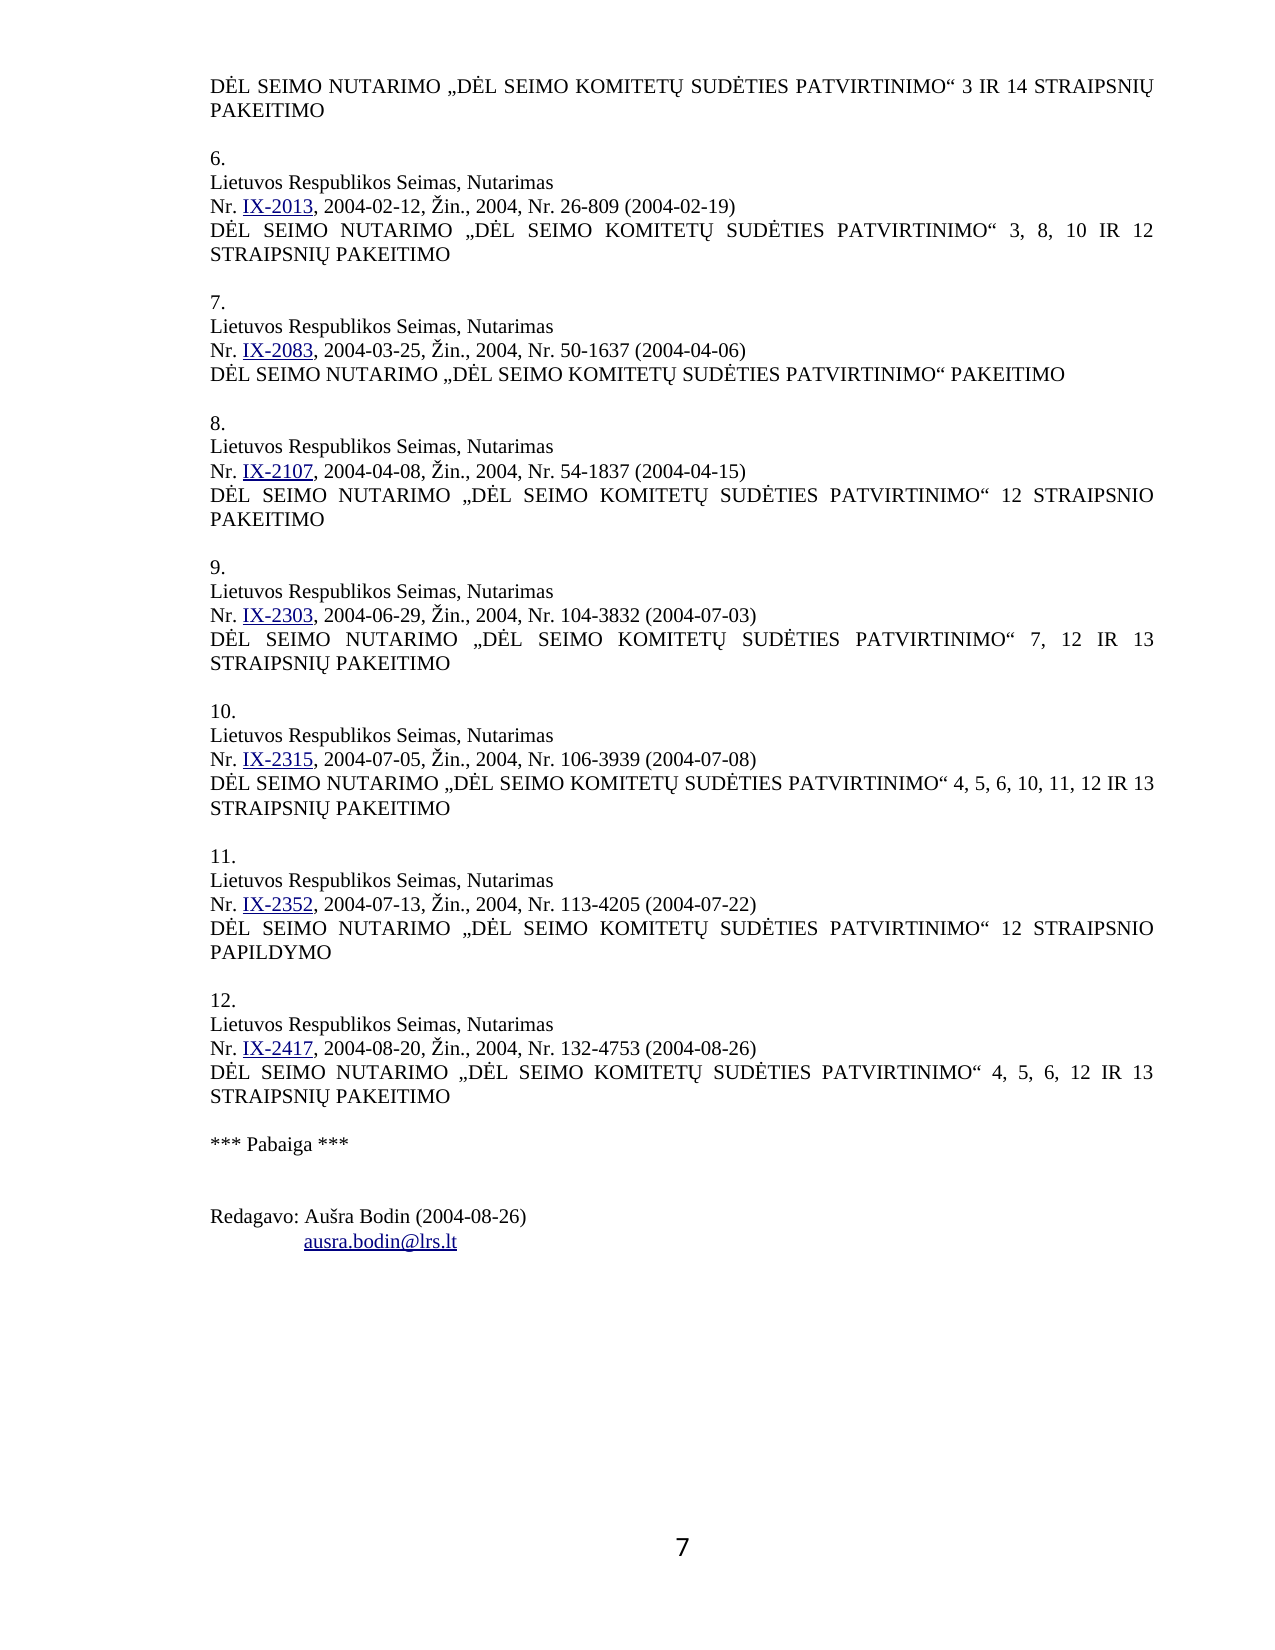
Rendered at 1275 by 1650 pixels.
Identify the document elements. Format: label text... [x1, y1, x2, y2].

text DĖL SEIMO NUTARIMO „DĖL SEIMO KOMITETŲ SUDĖTIES PATVIRTINIMO“ 4, 5, 6, 10, 11, 12 IR 13 STRAIPSNIŲ PAKEITIMO [210, 771, 1155, 819]
text Redagavo: Aušra Bodin (2004-08-26) [210, 1204, 1155, 1228]
text DĖL SEIMO NUTARIMO „DĖL SEIMO KOMITETŲ SUDĖTIES PATVIRTINIMO“ 4, 5, 6, 12 IR 13 STRAIPSNIŲ PAKEITIMO [210, 1060, 1155, 1108]
text Lietuvos Respublikos Seimas, Nutarimas [210, 1012, 1155, 1036]
text Lietuvos Respublikos Seimas, Nutarimas [210, 434, 1155, 458]
text DĖL SEIMO NUTARIMO „DĖL SEIMO KOMITETŲ SUDĖTIES PATVIRTINIMO“ PAKEITIMO [210, 362, 1155, 386]
text Nr. IX-2315, 2004-07-05, Žin., 2004, Nr. 106-3939 (2004-07-08) [210, 747, 1155, 771]
text Lietuvos Respublikos Seimas, Nutarimas [210, 170, 1155, 194]
text Nr. IX-2303, 2004-06-29, Žin., 2004, Nr. 104-3832 (2004-07-03) [210, 603, 1155, 627]
text DĖL SEIMO NUTARIMO „DĖL SEIMO KOMITETŲ SUDĖTIES PATVIRTINIMO“ 7, 12 IR 13 STRAIPSNIŲ PAKEITIMO [210, 627, 1155, 675]
text DĖL SEIMO NUTARIMO „DĖL SEIMO KOMITETŲ SUDĖTIES PATVIRTINIMO“ 3, 8, 10 IR 12 STRAIPSNIŲ PAKEITIMO [210, 218, 1155, 266]
text Nr. IX-2083, 2004-03-25, Žin., 2004, Nr. 50-1637 (2004-04-06) [210, 338, 1155, 362]
text 12. [210, 988, 1155, 1012]
text DĖL SEIMO NUTARIMO „DĖL SEIMO KOMITETŲ SUDĖTIES PATVIRTINIMO“ 12 STRAIPSNIO PAPILDYMO [210, 916, 1155, 964]
text 9. [210, 555, 1155, 579]
text *** Pabaiga *** [210, 1132, 1155, 1156]
text ausra.bodin@lrs.lt [210, 1228, 1155, 1253]
text Lietuvos Respublikos Seimas, Nutarimas [210, 723, 1155, 747]
text Lietuvos Respublikos Seimas, Nutarimas [210, 868, 1155, 892]
text Nr. IX-2107, 2004-04-08, Žin., 2004, Nr. 54-1837 (2004-04-15) [210, 458, 1155, 483]
text Nr. IX-2417, 2004-08-20, Žin., 2004, Nr. 132-4753 (2004-08-26) [210, 1036, 1155, 1060]
text DĖL SEIMO NUTARIMO „DĖL SEIMO KOMITETŲ SUDĖTIES PATVIRTINIMO“ 3 IR 14 STRAIPSNIŲ PAKEITIMO [210, 73, 1155, 122]
text 8. [210, 410, 1155, 434]
text Nr. IX-2352, 2004-07-13, Žin., 2004, Nr. 113-4205 (2004-07-22) [210, 892, 1155, 916]
text 11. [210, 843, 1155, 868]
text 7. [210, 290, 1155, 314]
text Lietuvos Respublikos Seimas, Nutarimas [210, 314, 1155, 338]
text DĖL SEIMO NUTARIMO „DĖL SEIMO KOMITETŲ SUDĖTIES PATVIRTINIMO“ 12 STRAIPSNIO PAKEITIMO [210, 483, 1155, 531]
text 10. [210, 699, 1155, 723]
text Nr. IX-2013, 2004-02-12, Žin., 2004, Nr. 26-809 (2004-02-19) [210, 194, 1155, 218]
text Lietuvos Respublikos Seimas, Nutarimas [210, 579, 1155, 603]
text 6. [210, 146, 1155, 170]
